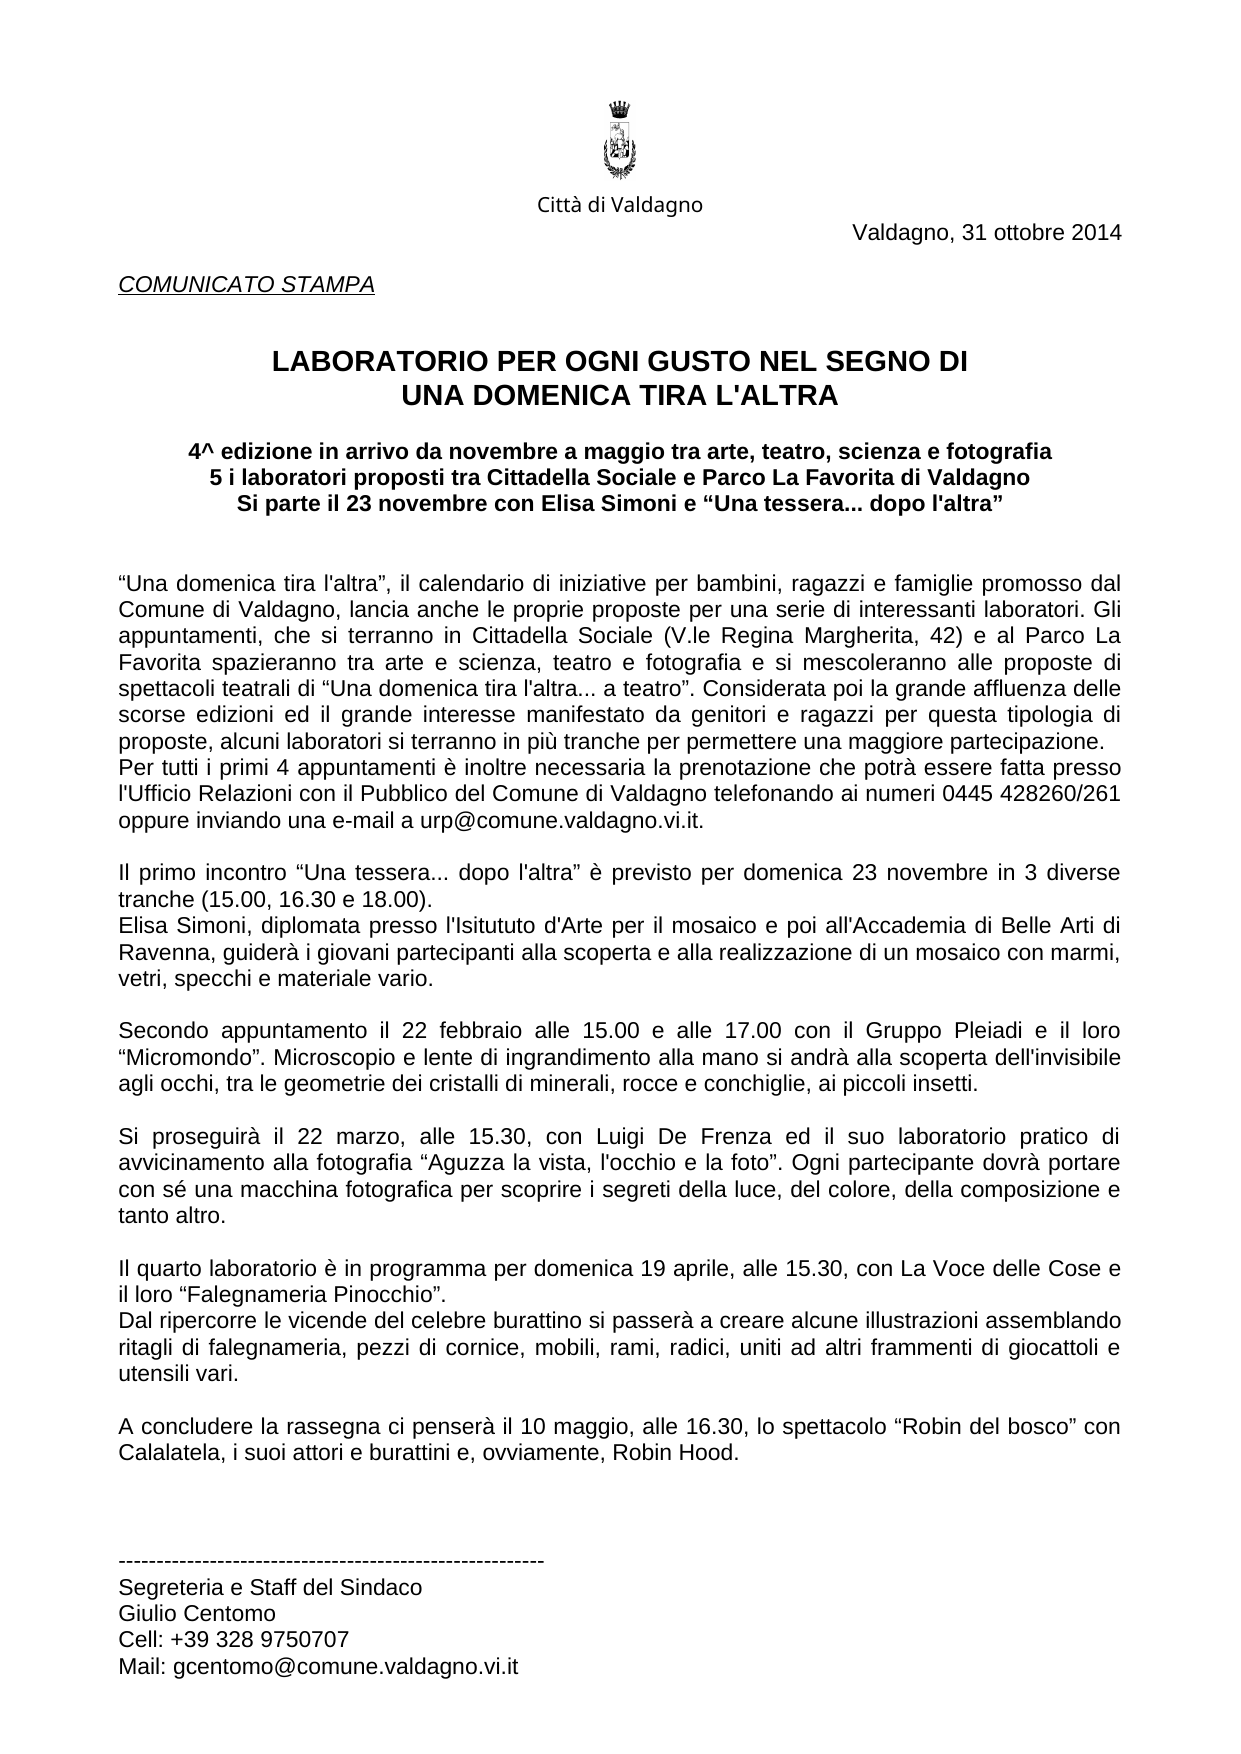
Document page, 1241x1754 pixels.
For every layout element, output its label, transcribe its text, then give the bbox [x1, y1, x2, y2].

text Dal ripercorre le vicende del celebre burattino si passerà a creare alcune illustrazioni assemblando ritagli di falegnameria, pezzi di cornice, mobili, rami, radici, uniti ad altri frammenti di giocattoli e utensili vari. [118, 1307, 1122, 1386]
text Il primo incontro “Una tessera... dopo l'altra” è previsto per domenica 23 novembre in 3 diverse tranche (15.00, 16.30 e 18.00). [118, 859, 1122, 912]
text A concludere la rassegna ci penserà il 10 maggio, alle 16.30, lo spettacolo “Robin del bosco” con Calalatela, i suoi attori e burattini e, ovviamente, Robin Hood. [118, 1413, 1122, 1466]
text 4^ edizione in arrivo da novembre a maggio tra arte, teatro, scienza e fotografia [118, 438, 1122, 464]
text Elisa Simoni, diplomata presso l'Isitututo d'Arte per il mosaico e poi all'Accademia di Belle Arti di Ravenna, guiderà i giovani partecipanti alla scoperta e alla realizzazione di un mosaico con marmi, vetri, specchi e materiale vario. [118, 912, 1122, 991]
text COMUNICATO STAMPA [118, 271, 1122, 298]
text LABORATORIO PER OGNI GUSTO NEL SEGNO DI [118, 344, 1122, 378]
text “Una domenica tira l'altra”, il calendario di iniziative per bambini, ragazzi e famiglie promosso dal Comune di Valdagno, lancia anche le proprie proposte per una serie di interessanti laboratori. Gli appuntamenti, che si terranno in Cittadella Sociale (V.le Regina Margherita, 42) e al Parco La Favorita spazieranno tra arte e scienza, teatro e fotografia e si mescoleranno alle proposte di spettacoli teatrali di “Una domenica tira l'altra... a teatro”. Considerata poi la grande affluenza delle scorse edizioni ed il grande interesse manifestato da genitori e ragazzi per questa tipologia di proposte, alcuni laboratori si terranno in più tranche per permettere una maggiore partecipazione. [118, 569, 1122, 754]
text 5 i laboratori proposti tra Cittadella Sociale e Parco La Favorita di Valdagno [118, 464, 1122, 490]
text Si proseguirà il 22 marzo, alle 15.30, con Luigi De Frenza ed il suo laboratorio pratico di avvicinamento alla fotografia “Aguzza la vista, l'occhio e la foto”. Ogni partecipante dovrà portare con sé una macchina fotografica per scoprire i segreti della luce, del colore, della composizione e tanto altro. [118, 1123, 1122, 1228]
text Il quarto laboratorio è in programma per domenica 19 aprile, alle 15.30, con La Voce delle Cose e il loro “Falegnameria Pinocchio”. [118, 1255, 1122, 1307]
text Si parte il 23 novembre con Elisa Simoni e “Una tessera... dopo l'altra” [118, 490, 1122, 517]
text Per tutti i primi 4 appuntamenti è inoltre necessaria la prenotazione che potrà essere fatta presso l'Ufficio Relazioni con il Pubblico del Comune di Valdagno telefonando ai numeri 0445 428260/261 oppure inviando una e-mail a urp@comune.valdagno.vi.it. [118, 754, 1122, 833]
text Secondo appuntamento il 22 febbraio alle 15.00 e alle 17.00 con il Gruppo Pleiadi e il loro “Micromondo”. Microscopio e lente di ingrandimento alla mano si andrà alla scoperta dell'invisibile agli occhi, tra le geometrie dei cristalli di minerali, rocce e conchiglie, ai piccoli insetti. [118, 1017, 1122, 1097]
text UNA DOMENICA TIRA L'ALTRA [118, 378, 1122, 411]
text Valdagno, 31 ottobre 2014 [118, 218, 1122, 245]
